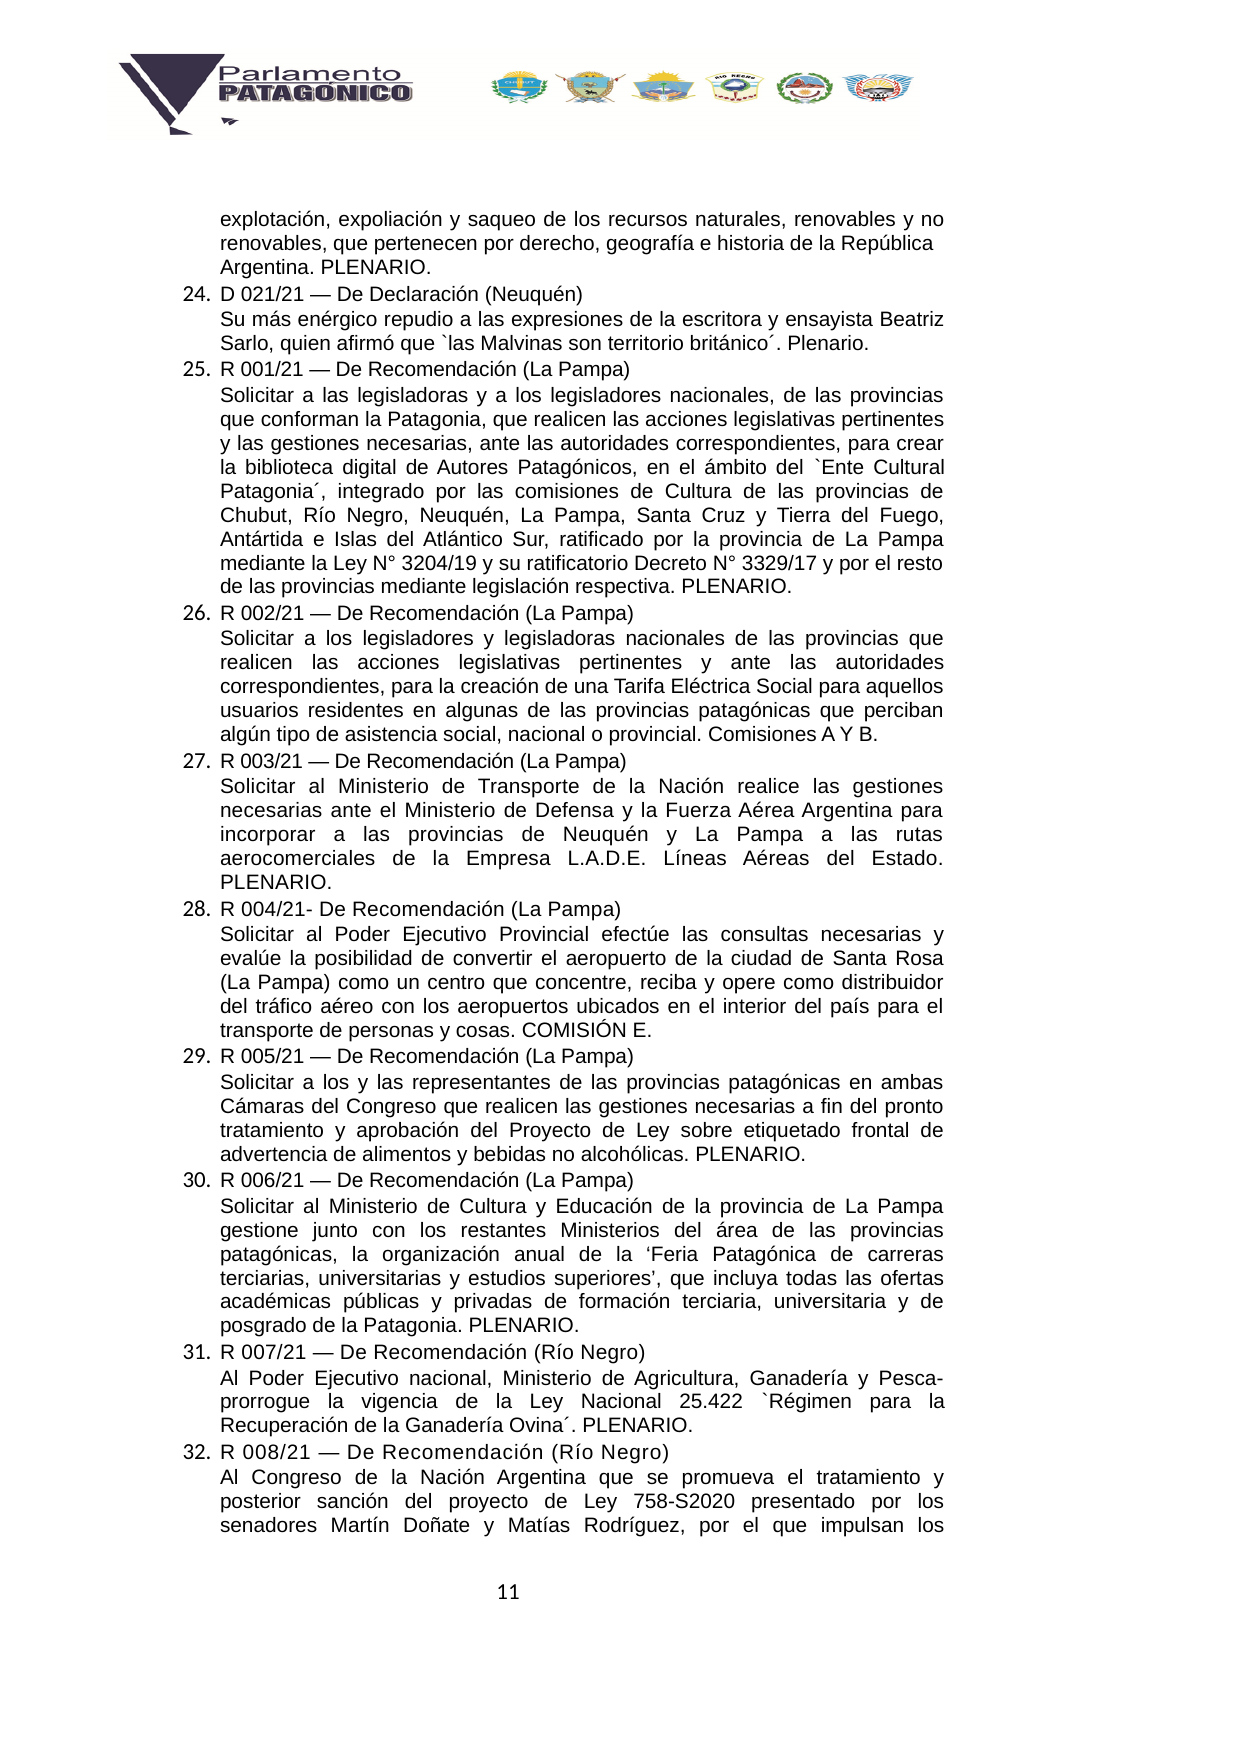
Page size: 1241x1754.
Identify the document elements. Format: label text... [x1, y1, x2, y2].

list R 008/21 — De Recomendación (Río Negro) [182, 1437, 945, 1465]
list D 021/21 — De Declaración (Neuquén) [182, 279, 945, 307]
text Solicitar al Ministerio de Cultura y Educación de la provincia de La Pampa gestione junto con los restantes Ministerios del área de las provincias patagónicas, la organización anual de la ‘Feria Patagónica de carreras terciarias, universitarias y estudios superiores’, que incluya todas las ofertas académicas públicas y privadas de formación terciaria, universitaria y de posgrado de la Patagonia. PLENARIO. [220, 1193, 945, 1337]
text Al Congreso de la Nación Argentina que se promueva el tratamiento y posterior sanción del proyecto de Ley 758-S2020 presentado por los senadores Martín Doñate y Matías Rodríguez, por el que impulsan los [220, 1465, 945, 1537]
text explotación, expoliación y saqueo de los recursos naturales, renovables y no renovables, que pertenecen por derecho, geografía e historia de la República [220, 207, 945, 255]
text Solicitar al Poder Ejecutivo Provincial efectúe las consultas necesarias y evalúe la posibilidad de convertir el aeropuerto de la ciudad de Santa Rosa (La Pampa) como un centro que concentre, reciba y opere como distribuidor del tráfico aéreo con los aeropuertos ubicados en el interior del país para el transporte de personas y cosas. COMISIÓN E. [220, 922, 945, 1042]
text Al Poder Ejecutivo nacional, Ministerio de Agricultura, Ganadería y Pesca-prorrogue la vigencia de la Ley Nacional 25.422 `Régimen para la Recuperación de la Ganadería Ovina´. PLENARIO. [220, 1365, 945, 1437]
list R 007/21 — De Recomendación (Río Negro) [182, 1337, 945, 1365]
text Solicitar a los y las representantes de las provincias patagónicas en ambas Cámaras del Congreso que realicen las gestiones necesarias a fin del pronto tratamiento y aprobación del Proyecto de Ley sobre etiquetado frontal de advertencia de alimentos y bebidas no alcohólicas. PLENARIO. [220, 1070, 945, 1166]
text Solicitar al Ministerio de Transporte de la Nación realice las gestiones necesarias ante el Ministerio de Defensa y la Fuerza Aérea Argentina para incorporar a las provincias de Neuquén y La Pampa a las rutas aerocomerciales de la Empresa L.A.D.E. Líneas Aéreas del Estado. PLENARIO. [220, 774, 945, 894]
list R 006/21 — De Recomendación (La Pampa) [182, 1166, 945, 1193]
list R 005/21 — De Recomendación (La Pampa) [182, 1042, 945, 1070]
text Solicitar a las legisladoras y a los legisladores nacionales, de las provincias que conforman la Patagonia, que realicen las acciones legislativas pertinentes y las gestiones necesarias, ante las autoridades correspondientes, para crear la biblioteca digital de Autores Patagónicos, en el ámbito del `Ente Cultural Patagonia´, integrado por las comisiones de Cultura de las provincias de Chubut, Río Negro, Neuquén, La Pampa, Santa Cruz y Tierra del Fuego, Antártida e Islas del Atlántico Sur, ratificado por la provincia de La Pampa mediante la Ley N° 3204/19 y su ratificatorio Decreto N° 3329/17 y por el resto de las provincias mediante legislación respectiva. PLENARIO. [220, 383, 945, 598]
text Su más enérgico repudio a las expresiones de la escritora y ensayista Beatriz Sarlo, quien afirmó que `las Malvinas son territorio británico´. Plenario. [220, 307, 945, 354]
text Argentina. PLENARIO. [220, 255, 945, 279]
list R 003/21 — De Recomendación (La Pampa) [182, 746, 945, 774]
text Solicitar a los legisladores y legisladoras nacionales de las provincias que realicen las acciones legislativas pertinentes y ante las autoridades correspondientes, para la creación de una Tarifa Eléctrica Social para aquellos usuarios residentes en algunas de las provincias patagónicas que perciban algún tipo de asistencia social, nacional o provincial. Comisiones A Y B. [220, 626, 945, 746]
list R 004/21- De Recomendación (La Pampa) [182, 894, 945, 922]
list R 001/21 — De Recomendación (La Pampa) [182, 354, 945, 383]
list R 002/21 — De Recomendación (La Pampa) [182, 598, 945, 626]
